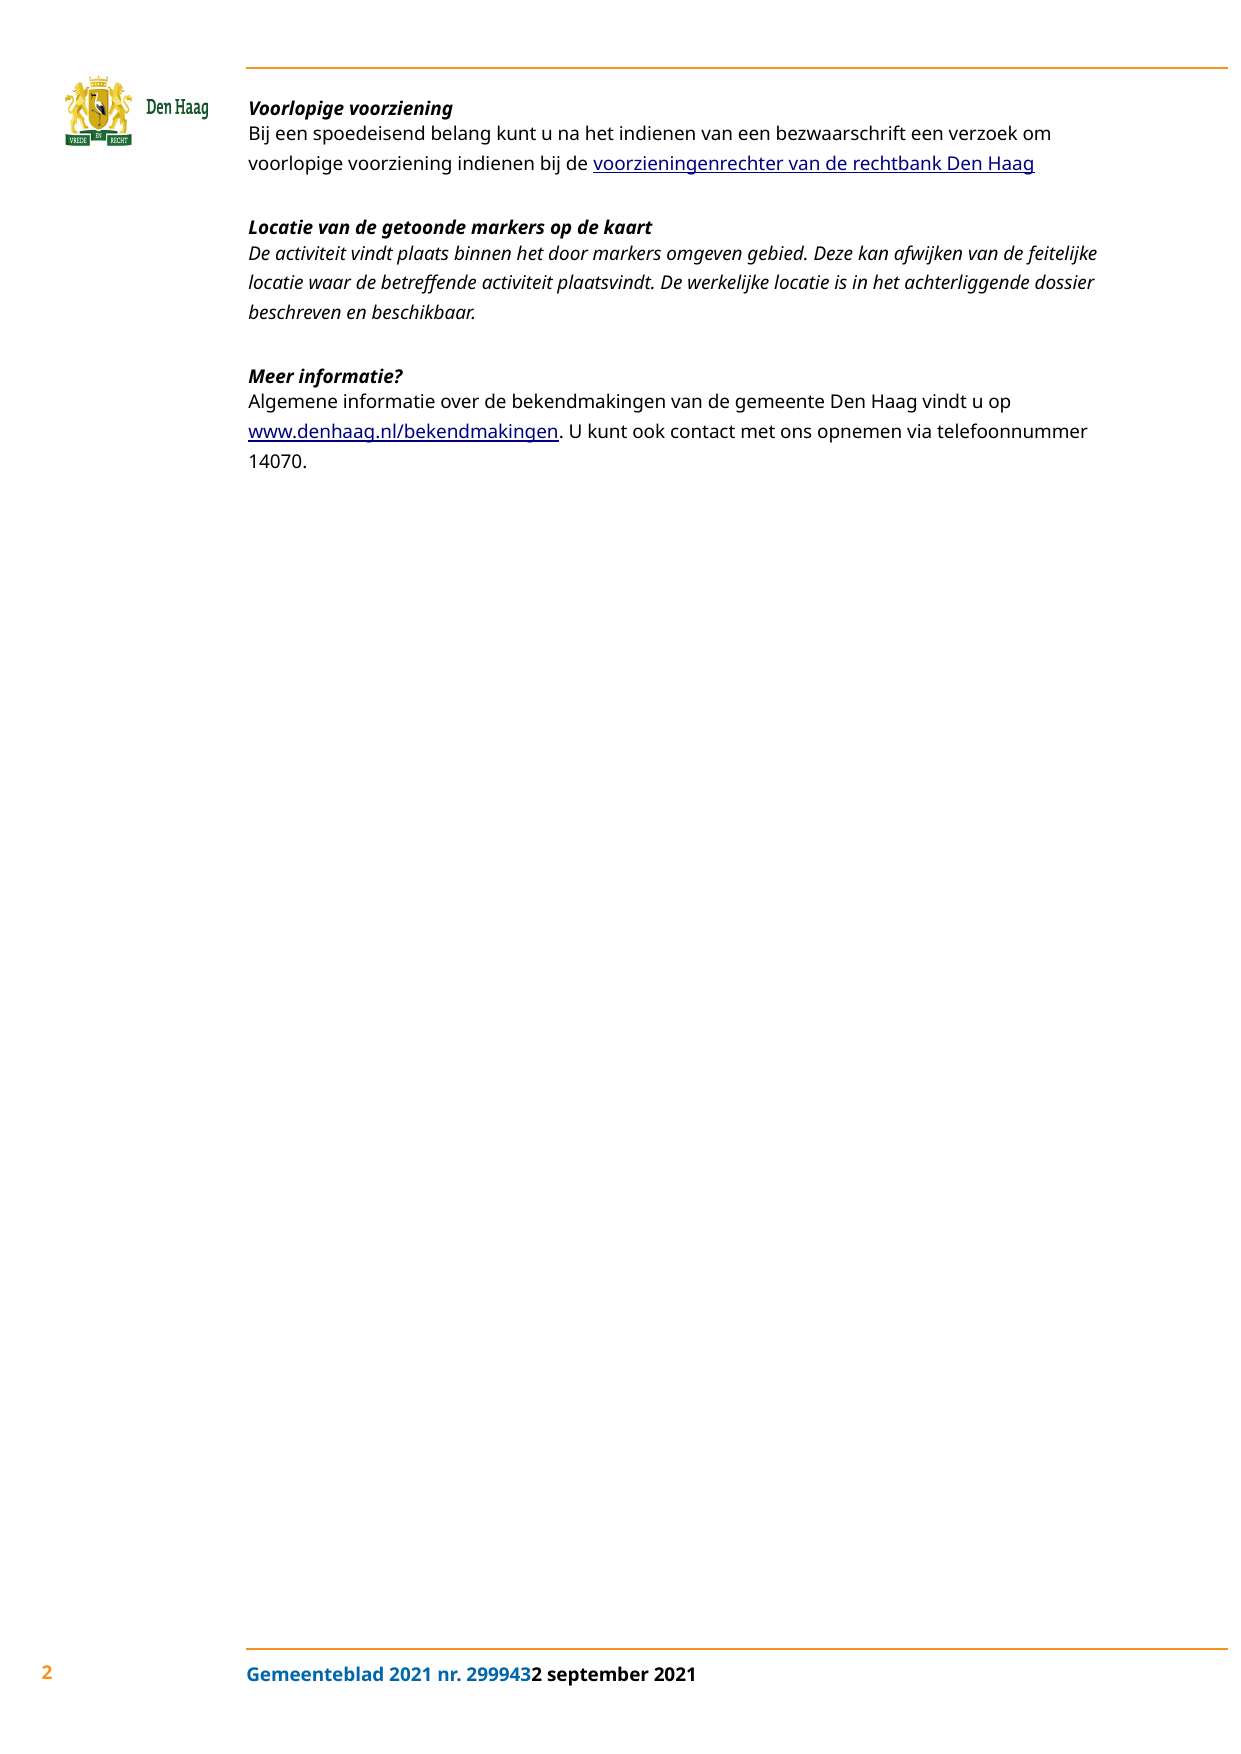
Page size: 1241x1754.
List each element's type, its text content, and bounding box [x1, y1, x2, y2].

text De activiteit vindt plaats binnen het door markers omgeven gebied. Deze kan afwijken van de feitelijke locatie waar de betreffende activiteit plaatsvindt. De werkelijke locatie is in het achterliggende dossier beschreven en beschikbaar. [248, 240, 1152, 325]
picture [41, 47, 231, 172]
text Bij een spoedeisend belang kunt u na het indienen van een bezwaarschrift een verzoek om voorlopige voorziening indienen bij de voorzieningenrechter van de rechtbank Den Haag [248, 121, 1152, 176]
text Locatie van de getoonde markers op de kaart [248, 214, 1152, 240]
text Voorlopige voorziening [248, 95, 1152, 121]
text Algemene informatie over de bekendmakingen van de gemeente Den Haag vindt u op www.denhaag.nl/bekendmakingen. U kunt ook contact met ons opnemen via telefoonnummer 14070. [248, 389, 1152, 473]
text Meer informatie? [248, 363, 1152, 389]
